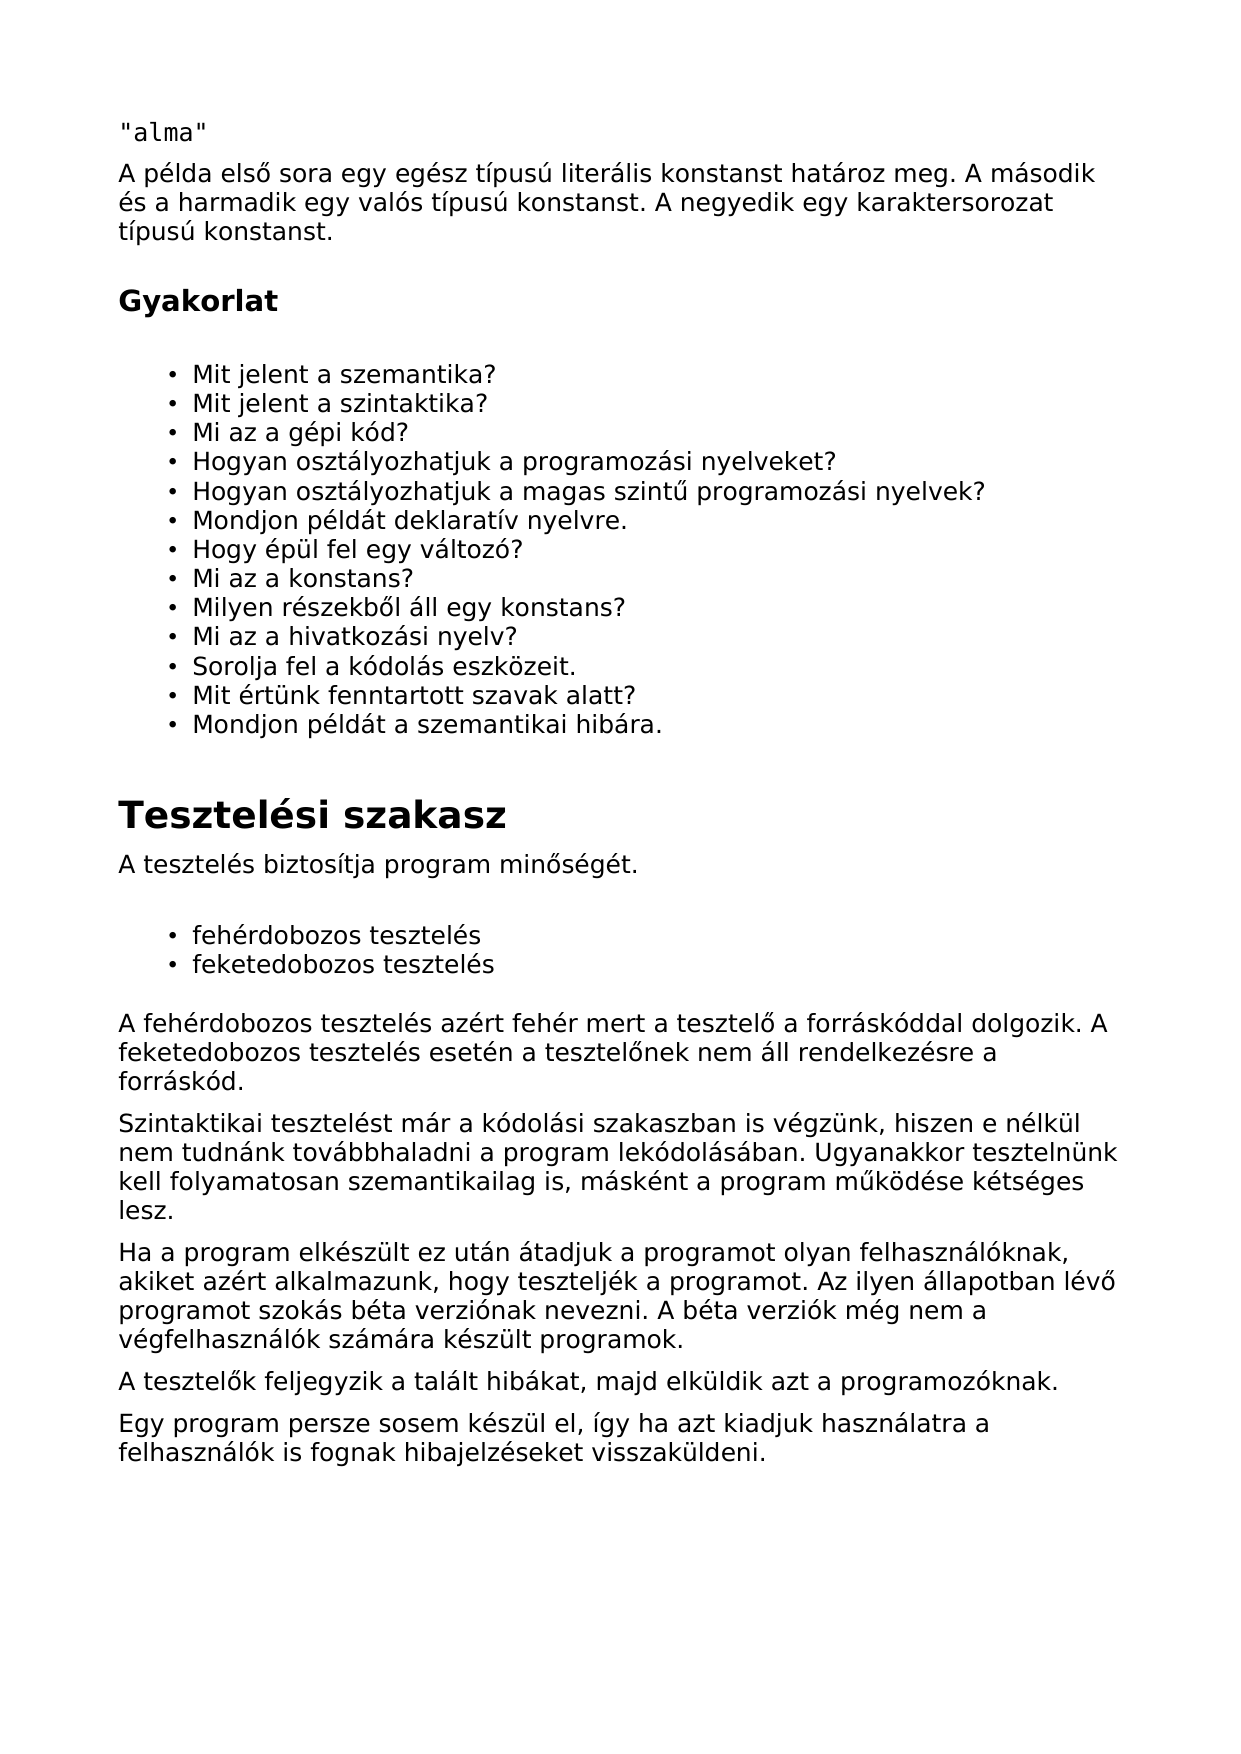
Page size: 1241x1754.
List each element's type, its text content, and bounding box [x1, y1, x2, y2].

list fehérdobozos tesztelés [177, 921, 1122, 950]
list Mondjon példát a szemantikai hibára. [177, 710, 1122, 739]
list Mi az a konstans? [177, 564, 1122, 593]
list Sorolja fel a kódolás eszközeit. [177, 652, 1122, 681]
subtitle Tesztelési szakasz [118, 794, 1122, 837]
text Szintaktikai tesztelést már a kódolási szakaszban is végzünk, hiszen e nélkül nem tudnánk továbbhaladni a program lekódolásában. Ugyanakkor tesztelnünk kell folyamatosan szemantikailag is, másként a program működése kétséges lesz. [118, 1109, 1122, 1225]
list Mit jelent a szintaktika? [177, 389, 1122, 418]
subtitle Gyakorlat [118, 284, 1122, 318]
text A tesztelés biztosítja program minőségét. [118, 850, 1122, 879]
list Mondjon példát deklaratív nyelvre. [177, 506, 1122, 535]
text A tesztelők feljegyzik a talált hibákat, majd elküldik azt a programozóknak. [118, 1367, 1122, 1396]
list feketedobozos tesztelés [177, 950, 1122, 979]
text A példa első sora egy egész típusú literális konstanst határoz meg. A második és a harmadik egy valós típusú konstanst. A negyedik egy karaktersorozat típusú konstanst. [118, 159, 1122, 247]
list Hogy épül fel egy változó? [177, 535, 1122, 564]
list Mi az a gépi kód? [177, 418, 1122, 447]
text A fehérdobozos tesztelés azért fehér mert a tesztelő a forráskóddal dolgozik. A feketedobozos tesztelés esetén a tesztelőnek nem áll rendelkezésre a forráskód. [118, 1009, 1122, 1096]
list Mit jelent a szemantika? [177, 360, 1122, 389]
text Egy program persze sosem készül el, így ha azt kiadjuk használatra a felhasználók is fognak hibajelzéseket visszaküldeni. [118, 1409, 1122, 1467]
list Milyen részekből áll egy konstans? [177, 593, 1122, 622]
text "alma" [118, 118, 1122, 147]
list Hogyan osztályozhatjuk a programozási nyelveket? [177, 447, 1122, 477]
list Hogyan osztályozhatjuk a magas szintű programozási nyelvek? [177, 477, 1122, 506]
list Mit értünk fenntartott szavak alatt? [177, 681, 1122, 710]
text Ha a program elkészült ez után átadjuk a programot olyan felhasználóknak, akiket azért alkalmazunk, hogy teszteljék a programot. Az ilyen állapotban lévő programot szokás béta verziónak nevezni. A béta verziók még nem a végfelhasználók számára készült programok. [118, 1238, 1122, 1354]
list Mi az a hivatkozási nyelv? [177, 622, 1122, 652]
